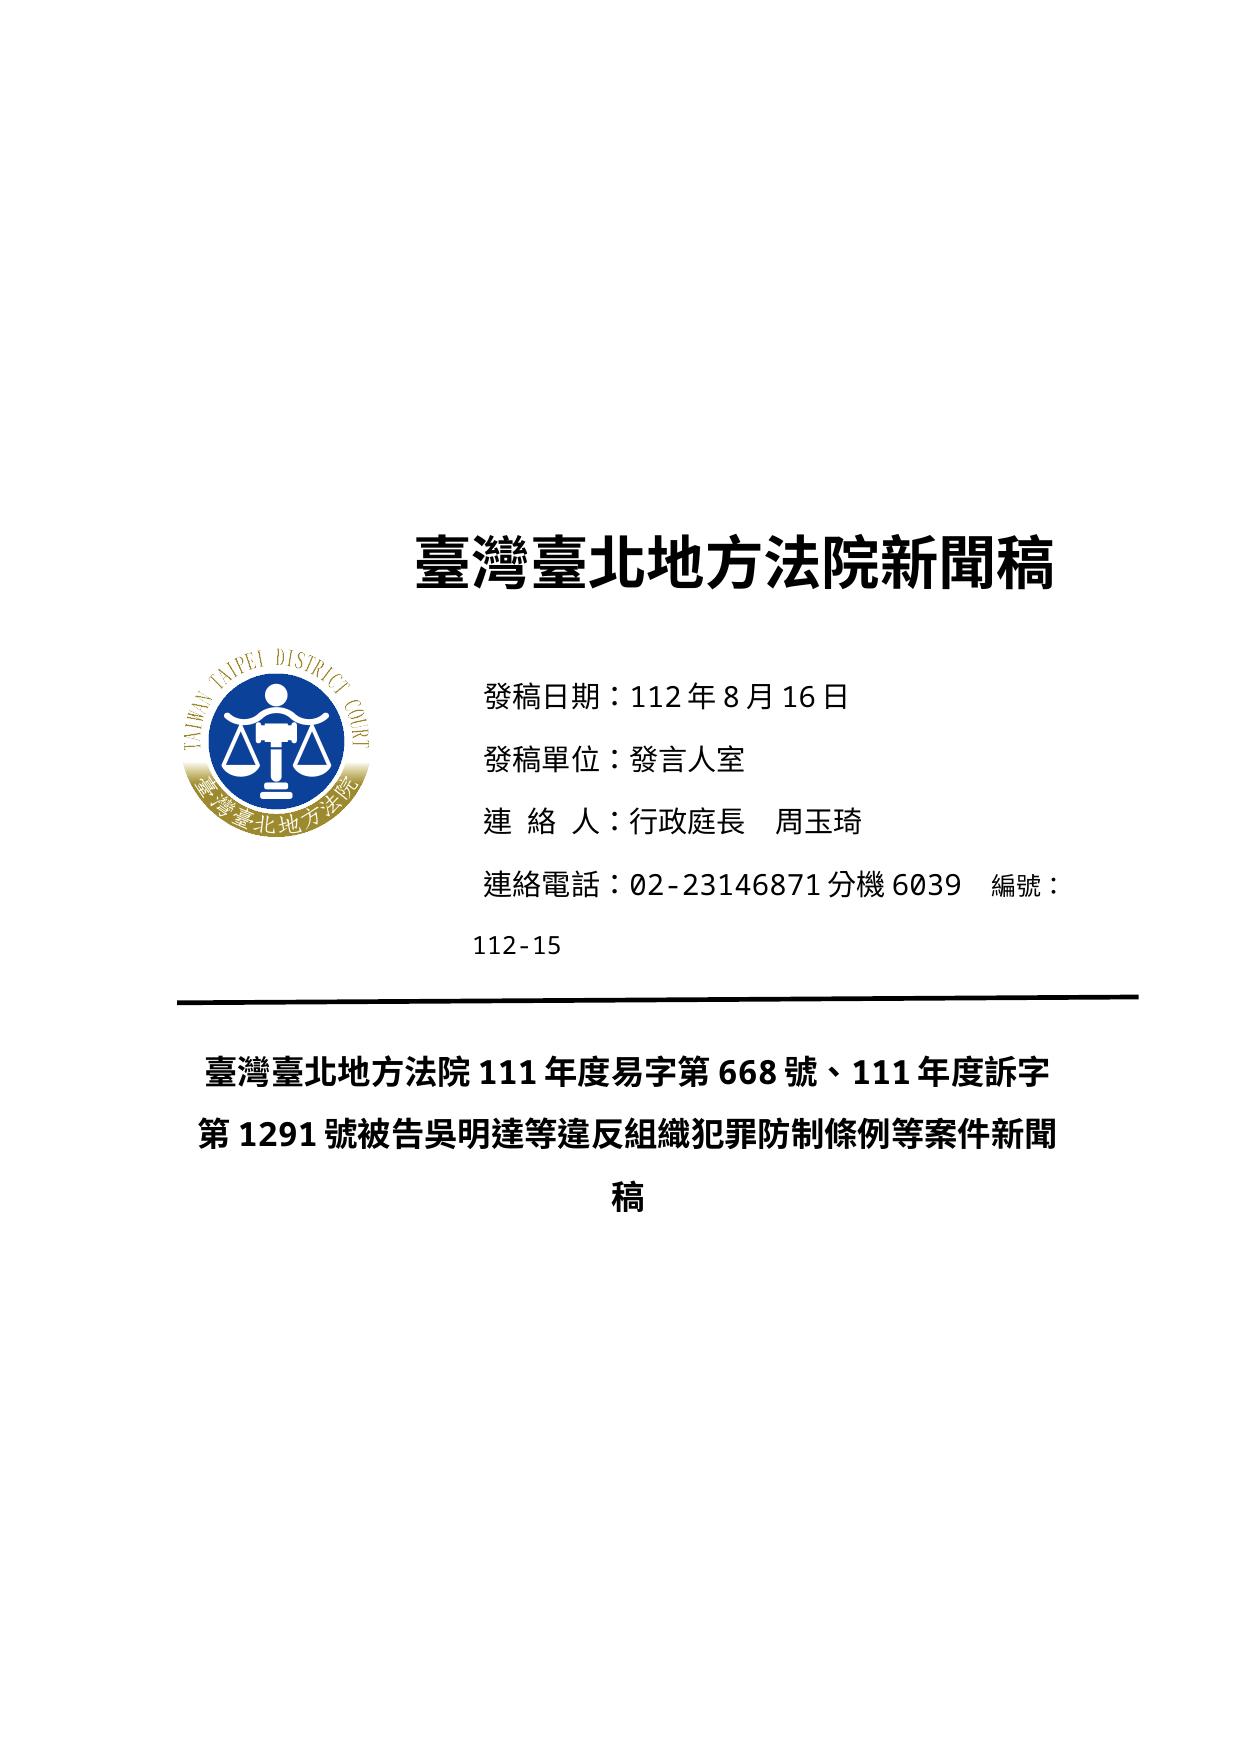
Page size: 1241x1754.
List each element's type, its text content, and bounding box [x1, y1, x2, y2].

table_header 臺灣臺北地方法院新聞稿 發稿日期：112年8月16日 發稿單位：發言人室 連 絡 人：行政庭長 周玉琦 連絡電話：02-23146871分機6039 編號：112-15 [410, 486, 1120, 966]
table_header [161, 486, 410, 966]
text 臺灣臺北地方法院111年度易字第668號、111年度訴字第1291號被告吳明達等違反組織犯罪防制條例等案件新聞稿 [192, 1028, 1063, 1216]
